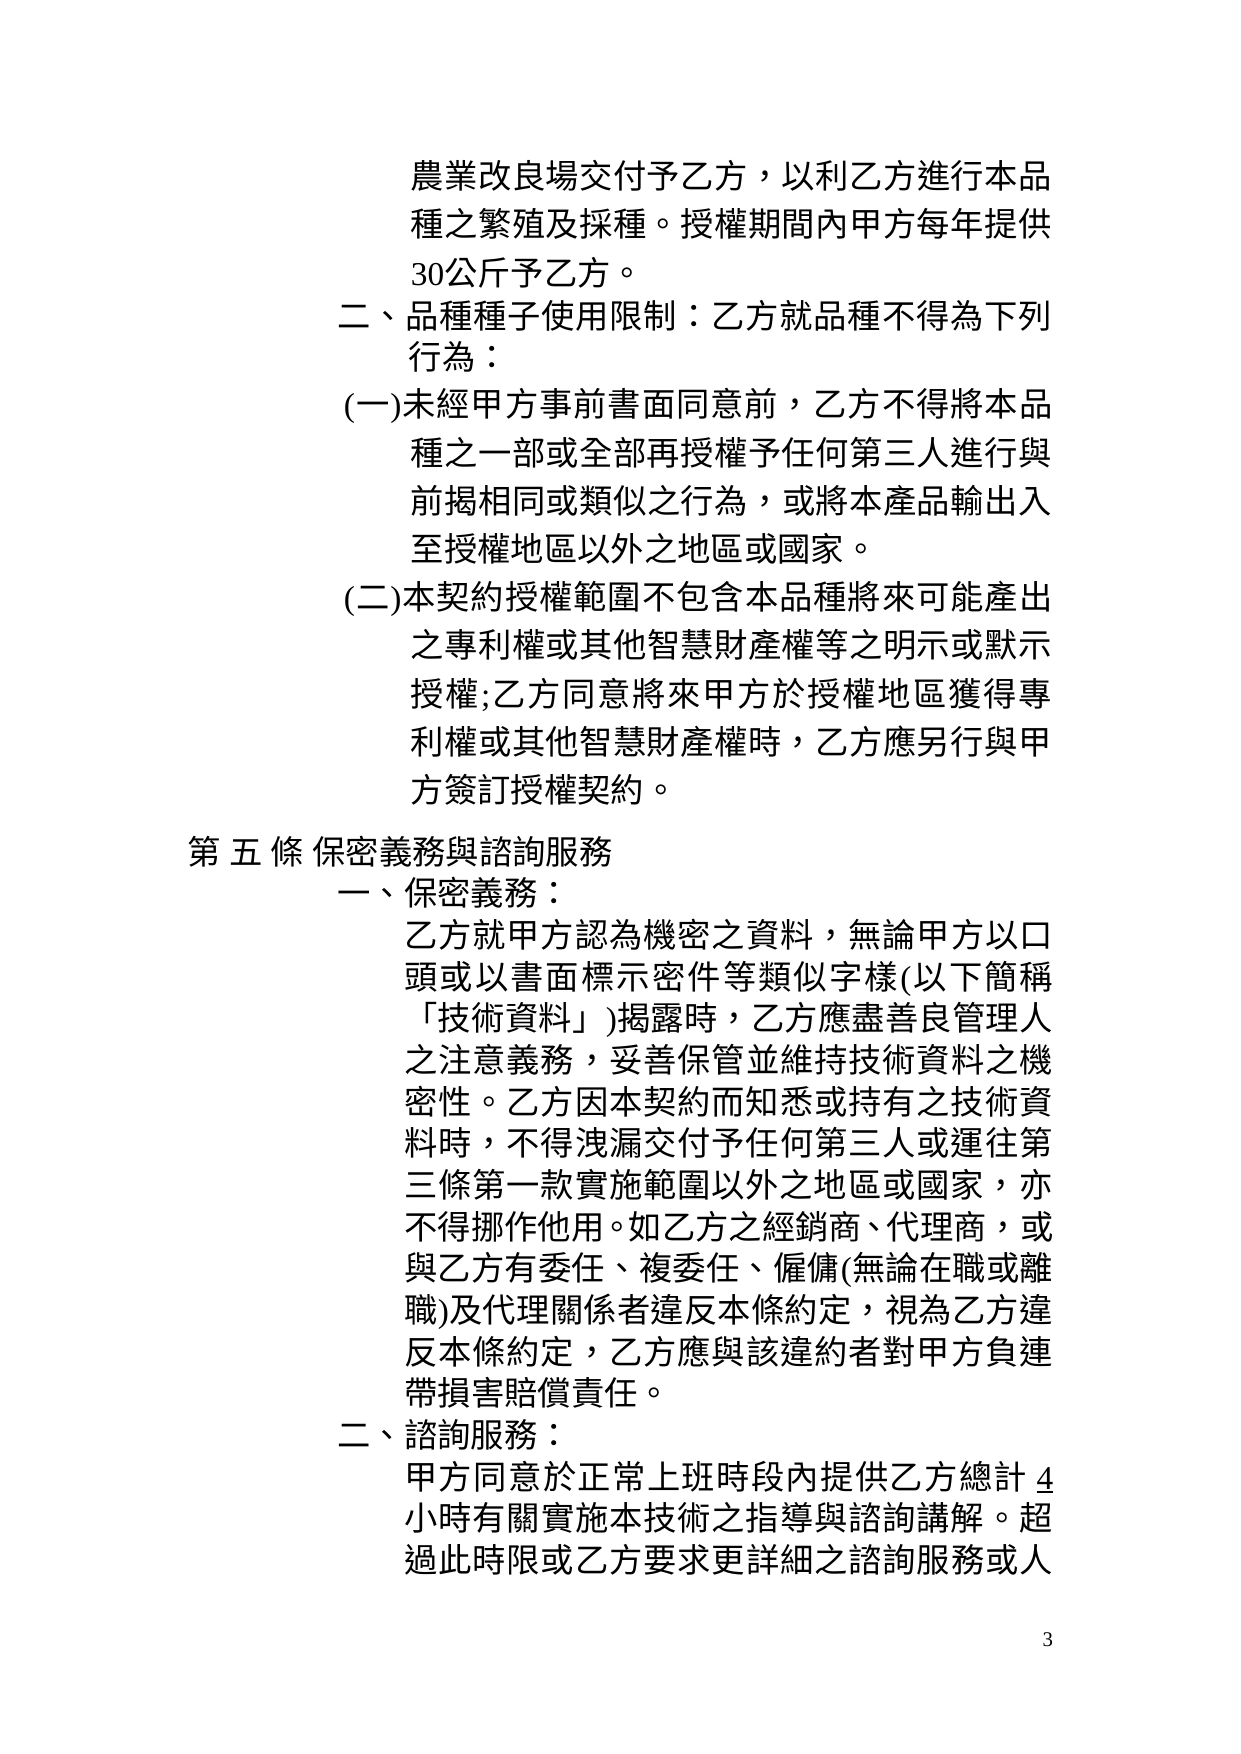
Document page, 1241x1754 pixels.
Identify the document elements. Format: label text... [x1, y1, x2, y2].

text (二)本契約授權範圍不包含本品種將來可能產出之專利權或其他智慧財產權等之明示或默示授權;乙方同意將來甲方於授權地區獲得專利權或其他智慧財產權時，乙方應另行與甲方簽訂授權契約。 [344, 571, 1053, 812]
text 農業改良場交付予乙方，以利乙方進行本品種之繁殖及採種。授權期間內甲方每年提供30公斤予乙方。 [344, 150, 1053, 295]
text 一、保密義務： [337, 872, 1053, 914]
text (一)未經甲方事前書面同意前，乙方不得將本品種之一部或全部再授權予任何第三人進行與前揭相同或類似之行為，或將本產品輸出入至授權地區以外之地區或國家。 [344, 378, 1053, 571]
text 二、諮詢服務： [337, 1414, 1053, 1456]
text 甲方同意於正常上班時段內提供乙方總計4小時有關實施本技術之指導與諮詢講解。超過此時限或乙方要求更詳細之諮詢服務或人 [404, 1456, 1053, 1581]
subtitle 第 五 條 保密義務與諮詢服務 [187, 831, 1053, 872]
text 二、品種種子使用限制：乙方就品種不得為下列行為： [337, 295, 1053, 378]
text 乙方就甲方認為機密之資料，無論甲方以口頭或以書面標示密件等類似字樣(以下簡稱「技術資料」)揭露時，乙方應盡善良管理人之注意義務，妥善保管並維持技術資料之機密性。乙方因本契約而知悉或持有之技術資料時，不得洩漏交付予任何第三人或運往第三條第一款實施範圍以外之地區或國家，亦不得挪作他用。如乙方之經銷商、代理商，或與乙方有委任、複委任、僱傭(無論在職或離職)及代理關係者違反本條約定，視為乙方違反本條約定，乙方應與該違約者對甲方負連帶損害賠償責任。 [404, 914, 1053, 1414]
